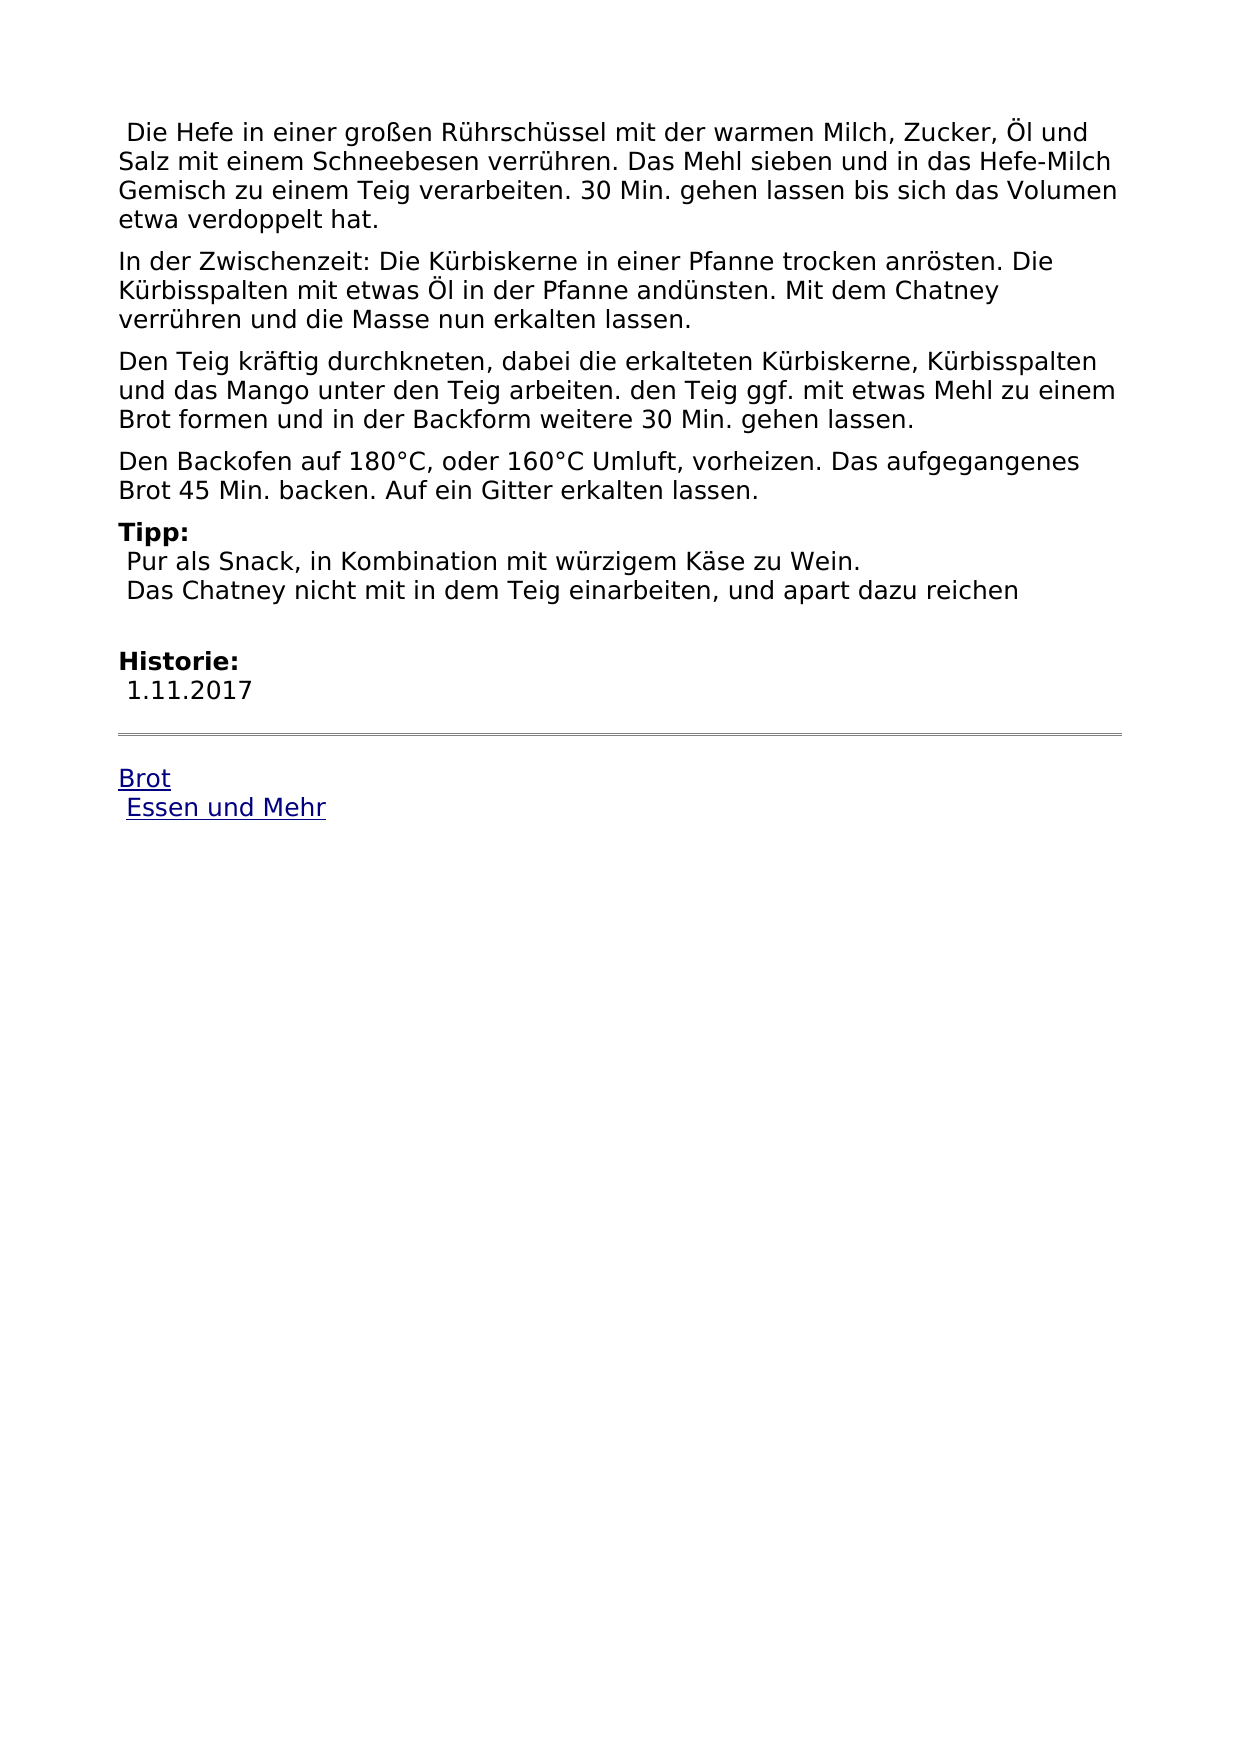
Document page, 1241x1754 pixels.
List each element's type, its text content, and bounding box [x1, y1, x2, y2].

text Tipp: Pur als Snack, in Kombination mit würzigem Käse zu Wein. Das Chatney nicht mit in dem Teig einarbeiten, und apart dazu reichen [118, 518, 1122, 635]
text Den Teig kräftig durchkneten, dabei die erkalteten Kürbiskerne, Kürbisspalten und das Mango unter den Teig arbeiten. den Teig ggf. mit etwas Mehl zu einem Brot formen und in der Backform weitere 30 Min. gehen lassen. [118, 347, 1122, 435]
text Historie: 1.11.2017 [118, 647, 1122, 706]
text Den Backofen auf 180°C, oder 160°C Umluft, vorheizen. Das aufgegangenes Brot 45 Min. backen. Auf ein Gitter erkalten lassen. [118, 447, 1122, 506]
text In der Zwischenzeit: Die Kürbiskerne in einer Pfanne trocken anrösten. Die Kürbisspalten mit etwas Öl in der Pfanne andünsten. Mit dem Chatney verrühren und die Masse nun erkalten lassen. [118, 247, 1122, 335]
text Die Hefe in einer großen Rührschüssel mit der warmen Milch, Zucker, Öl und Salz mit einem Schneebesen verrühren. Das Mehl sieben und in das Hefe-Milch Gemisch zu einem Teig verarbeiten. 30 Min. gehen lassen bis sich das Volumen etwa verdoppelt hat. [118, 118, 1122, 235]
text Brot Essen und Mehr [118, 764, 1122, 823]
